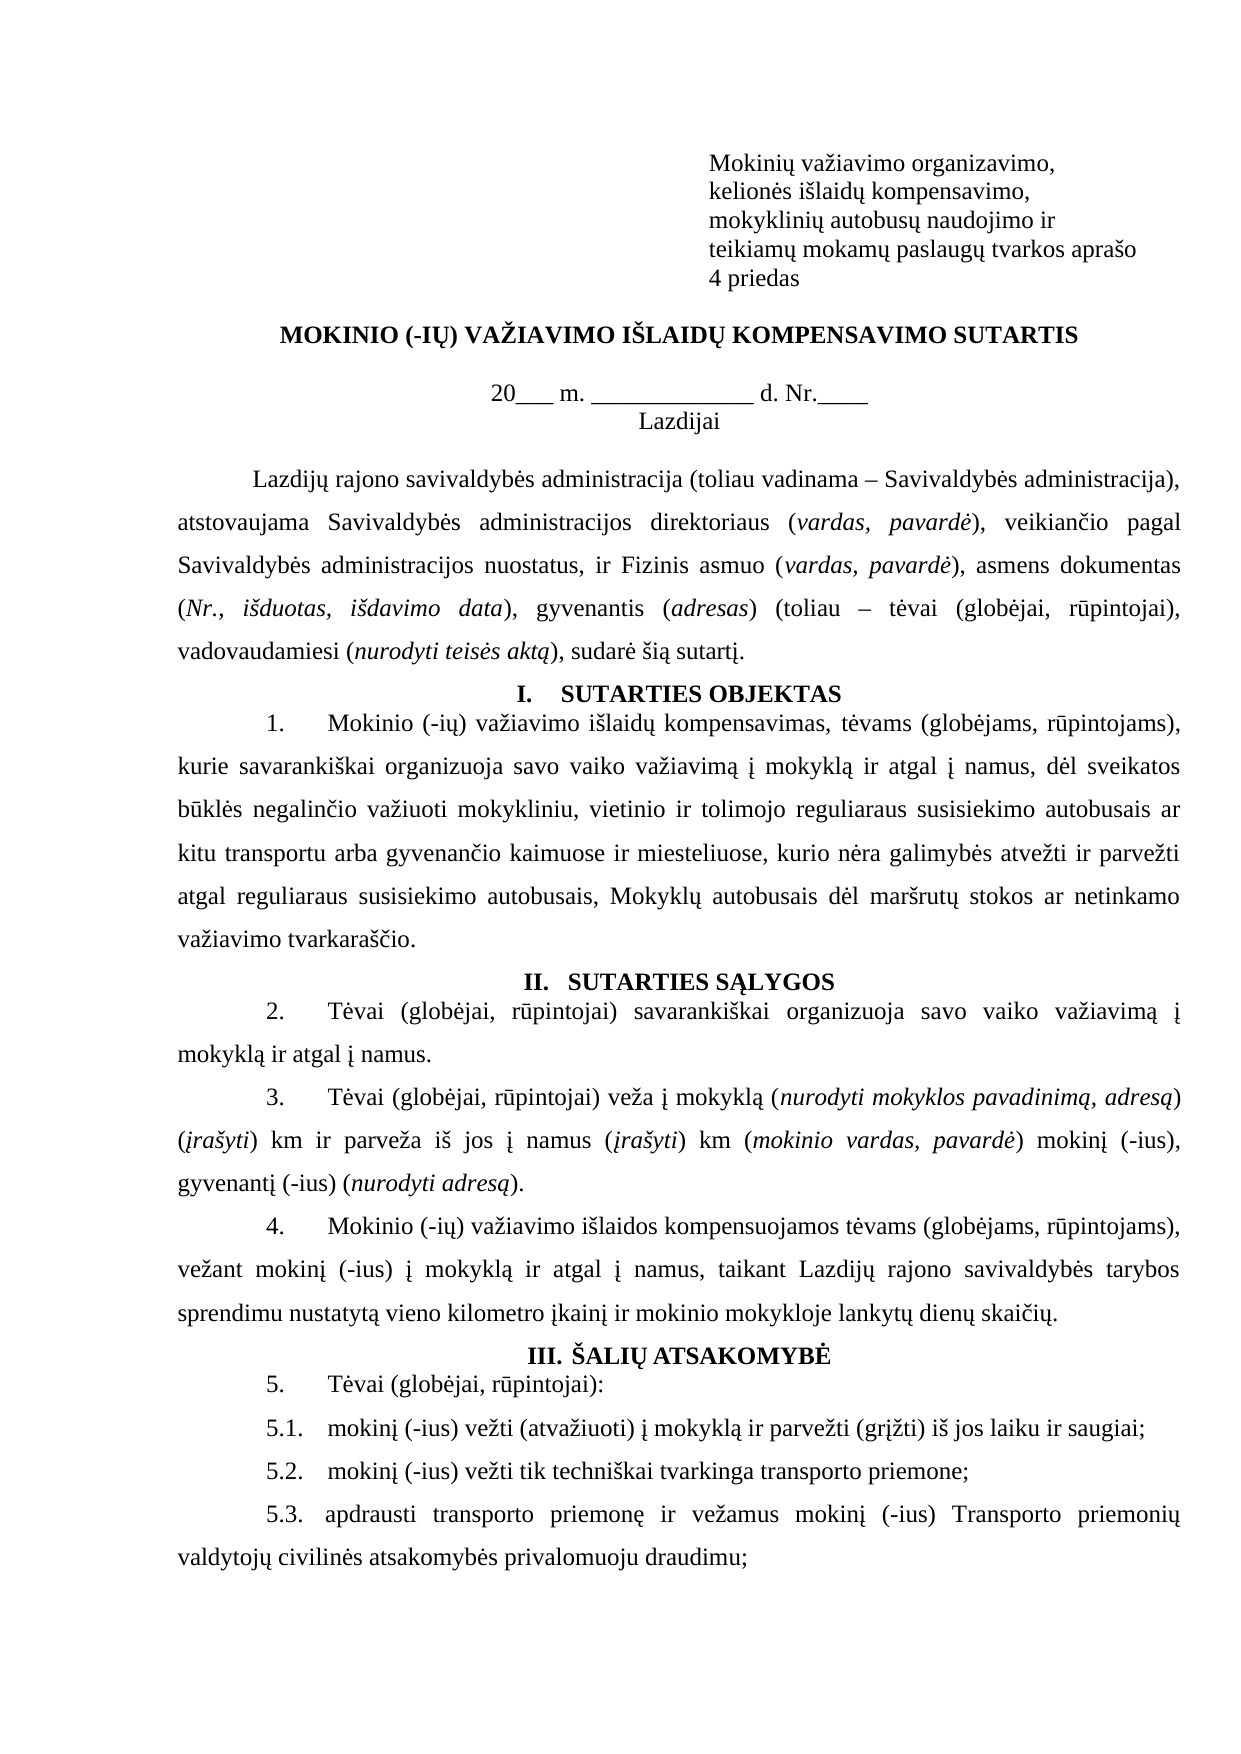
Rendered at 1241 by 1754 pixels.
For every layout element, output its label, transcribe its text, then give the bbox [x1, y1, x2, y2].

text 3. Tėvai (globėjai, rūpintojai) veža į mokyklą (nurodyti mokyklos pavadinimą, adresą) (įrašyti) km ir parveža iš jos į namus (įrašyti) km (mokinio vardas, pavardė) mokinį (-ius), gyvenantį (-ius) (nurodyti adresą). [177, 1082, 1181, 1197]
text II. SUTARTIES SĄLYGOS [177, 967, 1181, 996]
text mokyklinių autobusų naudojimo ir [177, 205, 1181, 234]
text Lazdijų rajono savivaldybės administracija (toliau vadinama – Savivaldybės administracija), atstovaujama Savivaldybės administracijos direktoriaus (vardas, pavardė), veikiančio pagal Savivaldybės administracijos nuostatus, ir Fizinis asmuo (vardas, pavardė), asmens dokumentas (Nr., išduotas, išdavimo data), gyvenantis (adresas) (toliau – tėvai (globėjai, rūpintojai), vadovaudamiesi (nurodyti teisės aktą), sudarė šią sutartį. [177, 464, 1181, 665]
text 5.1. mokinį (-ius) vežti (atvažiuoti) į mokyklą ir parvežti (grįžti) iš jos laiku ir saugiai; [177, 1413, 1181, 1441]
text 5.3. apdrausti transporto priemonę ir vežamus mokinį (-ius) Transporto priemonių valdytojų civilinės atsakomybės privalomuoju draudimu; [177, 1499, 1181, 1571]
text 5. Tėvai (globėjai, rūpintojai): [177, 1369, 1181, 1398]
text III. ŠALIŲ ATSAKOMYBĖ [177, 1341, 1181, 1369]
text kelionės išlaidų kompensavimo, [177, 176, 1181, 205]
text 20___ m. _____________ d. Nr.____ [177, 378, 1181, 406]
text Mokinių važiavimo organizavimo, [177, 148, 1181, 176]
text 1. Mokinio (-ių) važiavimo išlaidų kompensavimas, tėvams (globėjams, rūpintojams), kurie savarankiškai organizuoja savo vaiko važiavimą į mokyklą ir atgal į namus, dėl sveikatos būklės negalinčio važiuoti mokykliniu, vietinio ir tolimojo reguliaraus susisiekimo autobusais ar kitu transportu arba gyvenančio kaimuose ir miesteliuose, kurio nėra galimybės atvežti ir parvežti atgal reguliaraus susisiekimo autobusais, Mokyklų autobusais dėl maršrutų stokos ar netinkamo važiavimo tvarkaraščio. [177, 708, 1181, 953]
text I. SUTARTIES OBJEKTAS [177, 679, 1181, 708]
text teikiamų mokamų paslaugų tvarkos aprašo [177, 234, 1181, 263]
text 5.2. mokinį (-ius) vežti tik techniškai tvarkinga transporto priemone; [177, 1456, 1181, 1484]
text 4. Mokinio (-ių) važiavimo išlaidos kompensuojamos tėvams (globėjams, rūpintojams), vežant mokinį (-ius) į mokyklą ir atgal į namus, taikant Lazdijų rajono savivaldybės tarybos sprendimu nustatytą vieno kilometro įkainį ir mokinio mokykloje lankytų dienų skaičių. [177, 1211, 1181, 1326]
text Lazdijai [177, 406, 1181, 435]
text 2. Tėvai (globėjai, rūpintojai) savarankiškai organizuoja savo vaiko važiavimą į mokyklą ir atgal į namus. [177, 996, 1181, 1068]
text 4 priedas [177, 263, 1181, 291]
text MOKINIO (-IŲ) VAŽIAVIMO IŠLAIDŲ KOMPENSAVIMO SUTARTIS [177, 320, 1181, 349]
